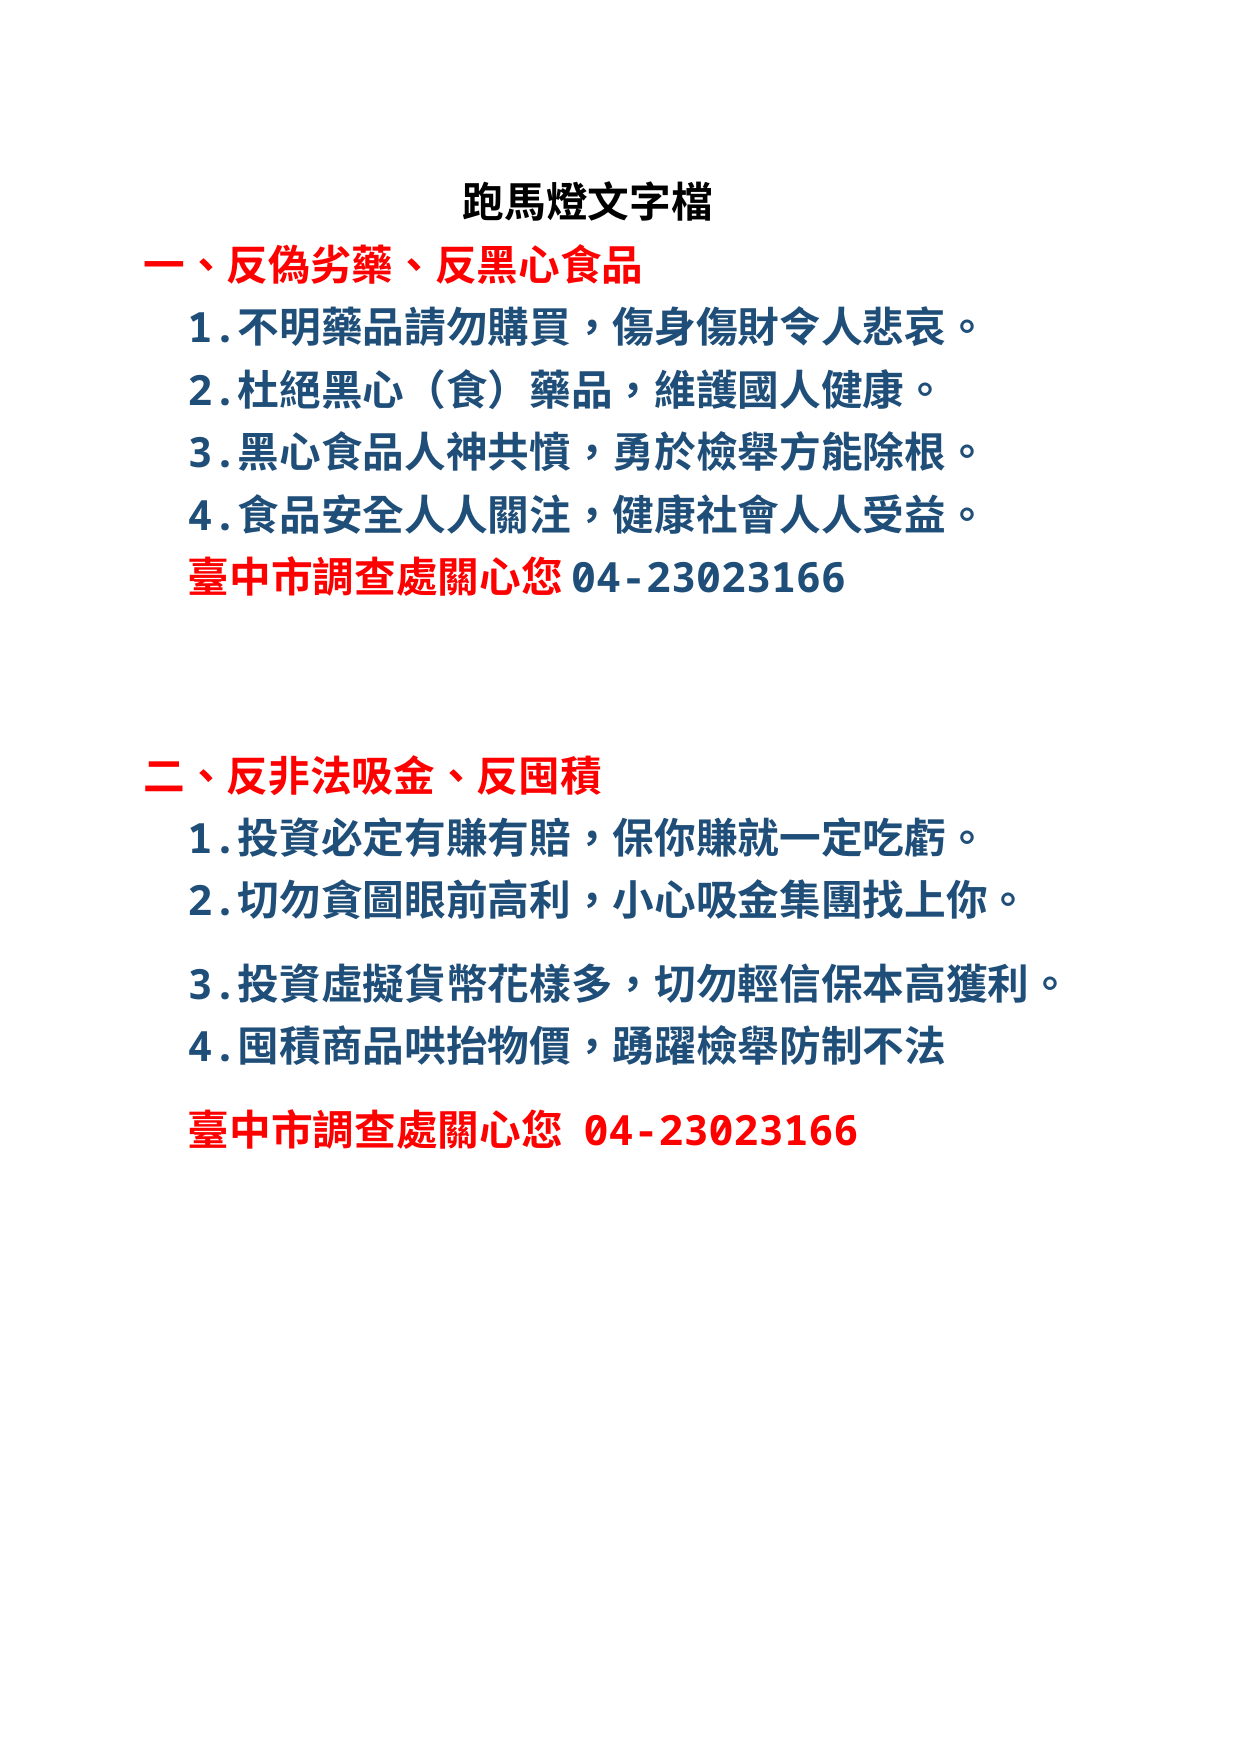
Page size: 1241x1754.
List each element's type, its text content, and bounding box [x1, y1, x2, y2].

text 臺中市調查處關心您 04-23023166 [187, 1085, 1053, 1148]
text 4.食品安全人人關注，健康社會人人受益。 [187, 471, 1053, 533]
text 3.投資虛擬貨幣花樣多，切勿輕信保本高獲利。 4.囤積商品哄抬物價，踴躍檢舉防制不法 [187, 939, 1053, 1064]
text 臺中市調查處關心您04-23023166 [187, 533, 1053, 596]
text 一、反偽劣藥、反黑心食品 1.不明藥品請勿購買，傷身傷財令人悲哀。 2.杜絕黑心（食）藥品，維護國人健康。 3.黑心食品人神共憤，勇於檢舉方能除根。 [143, 221, 1053, 471]
text 跑馬燈文字檔 [187, 158, 1053, 221]
text 二、反非法吸金、反囤積 1.投資必定有賺有賠，保你賺就一定吃虧。 2.切勿貪圖眼前高利，小心吸金集團找上你。 [143, 731, 1053, 919]
